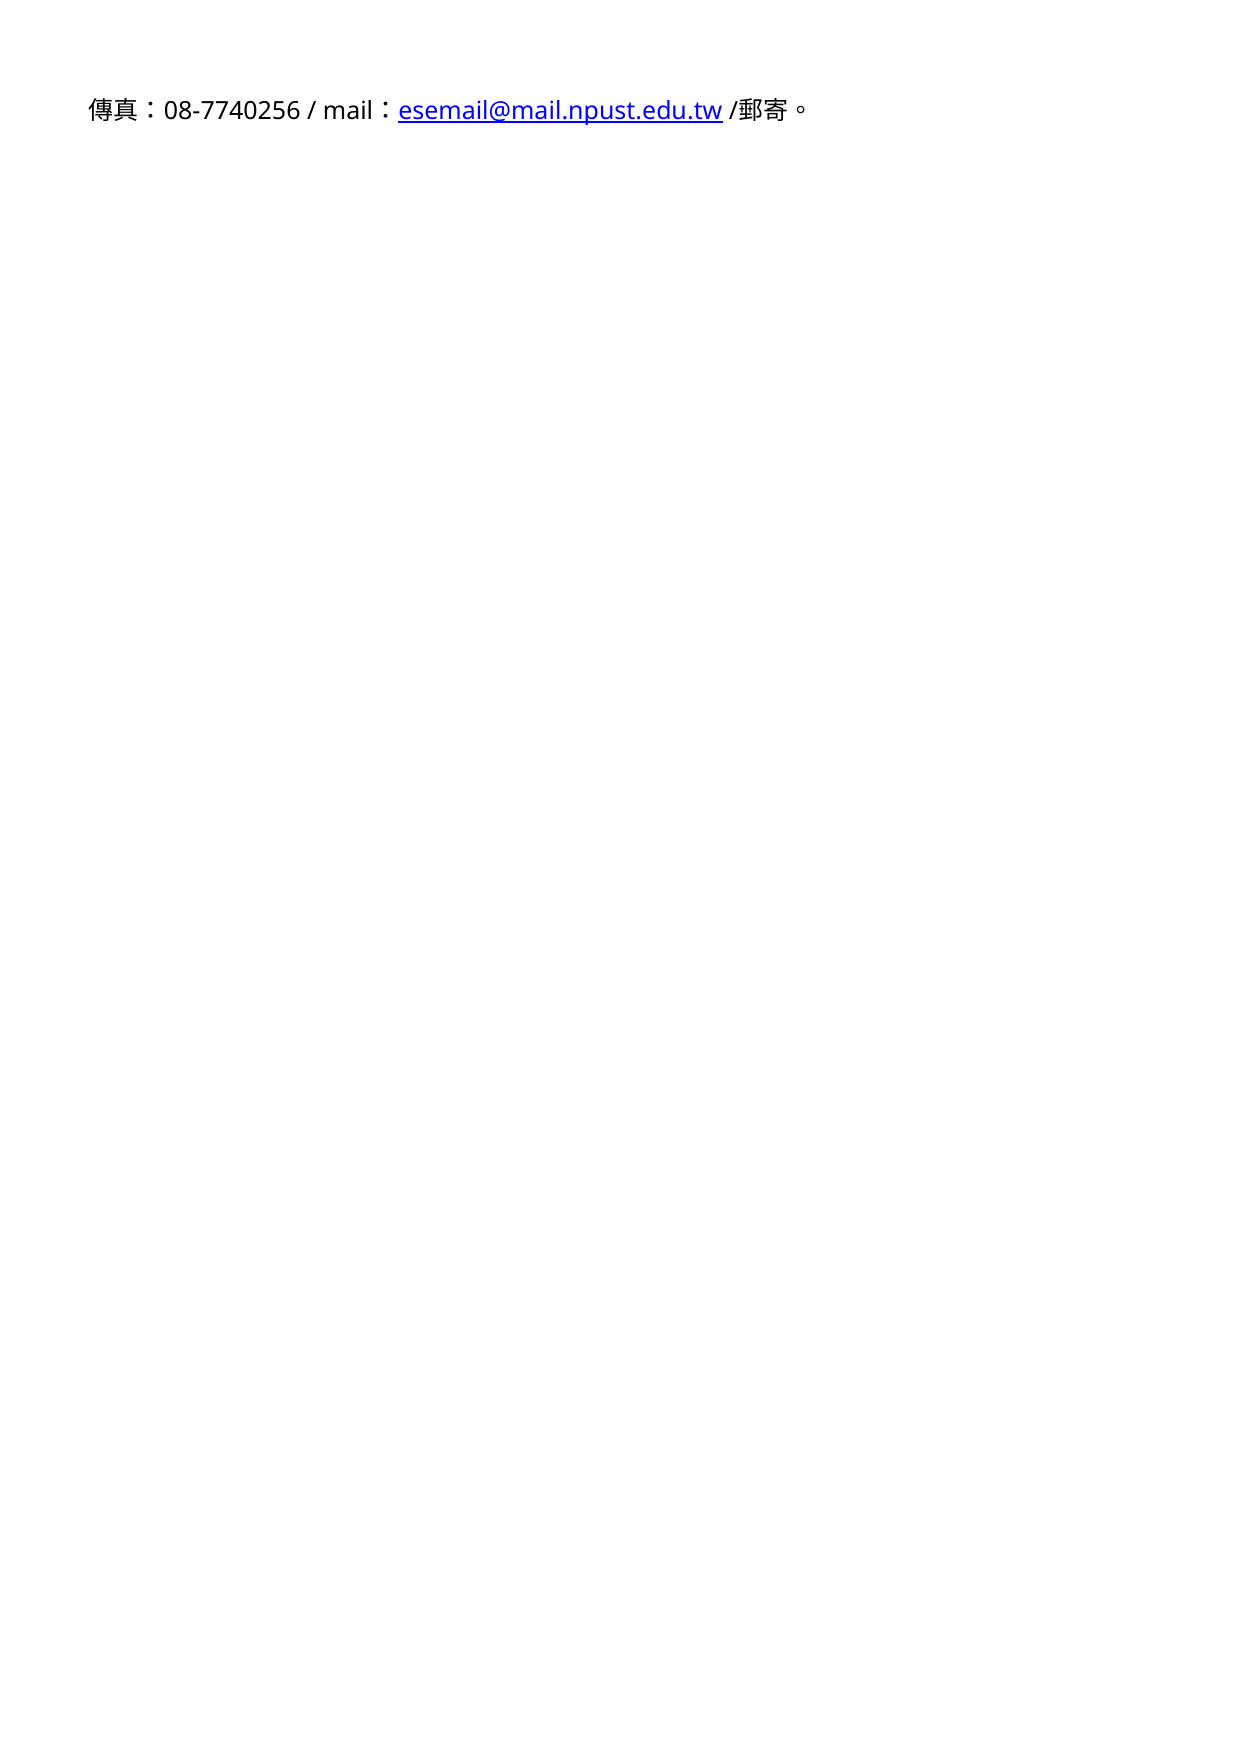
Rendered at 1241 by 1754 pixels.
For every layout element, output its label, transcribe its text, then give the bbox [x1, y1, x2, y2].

text 傳真：08-7740256 / mail：esemail@mail.npust.edu.tw /郵寄。 [89, 89, 1152, 127]
